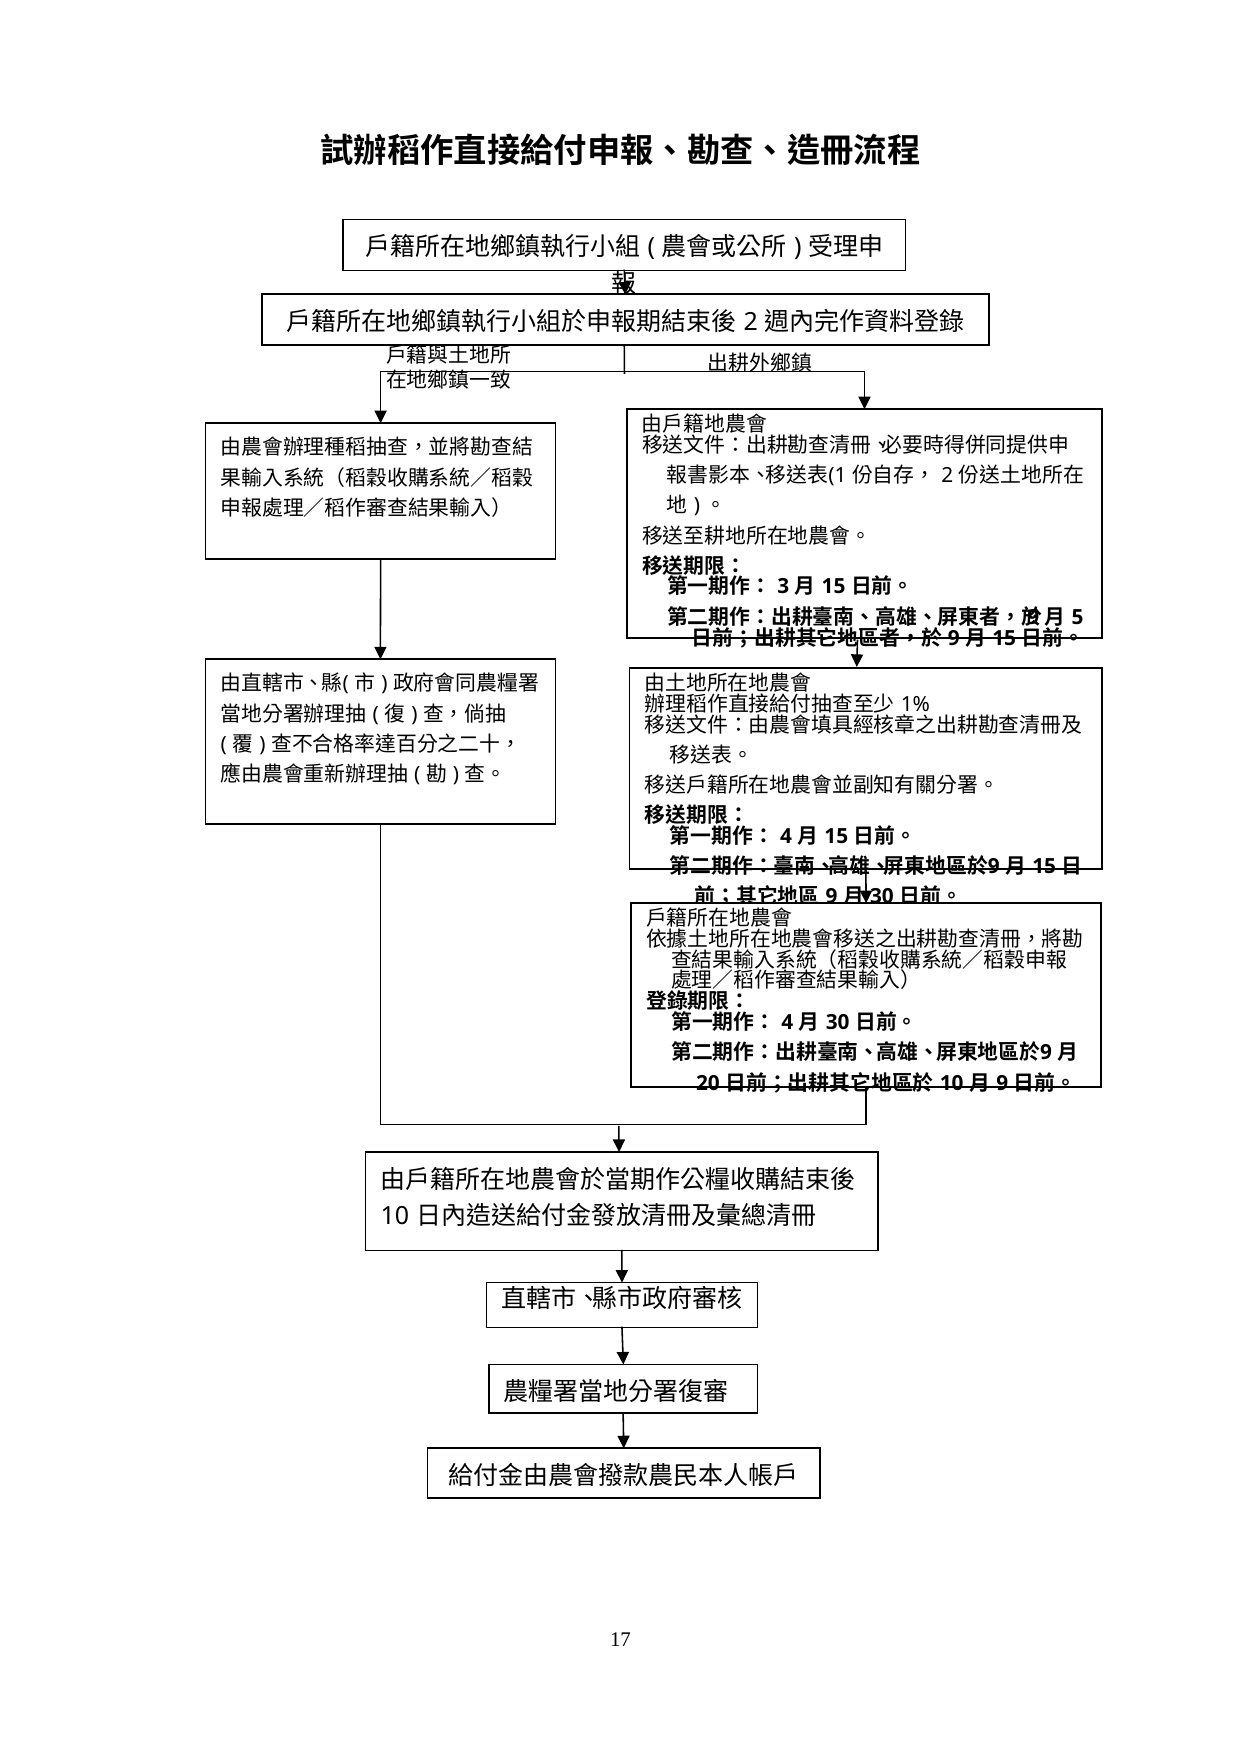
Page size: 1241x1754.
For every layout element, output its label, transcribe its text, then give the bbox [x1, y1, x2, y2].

text 試辦稻作直接給付申報、勘查、造冊流程 [118, 111, 1122, 186]
